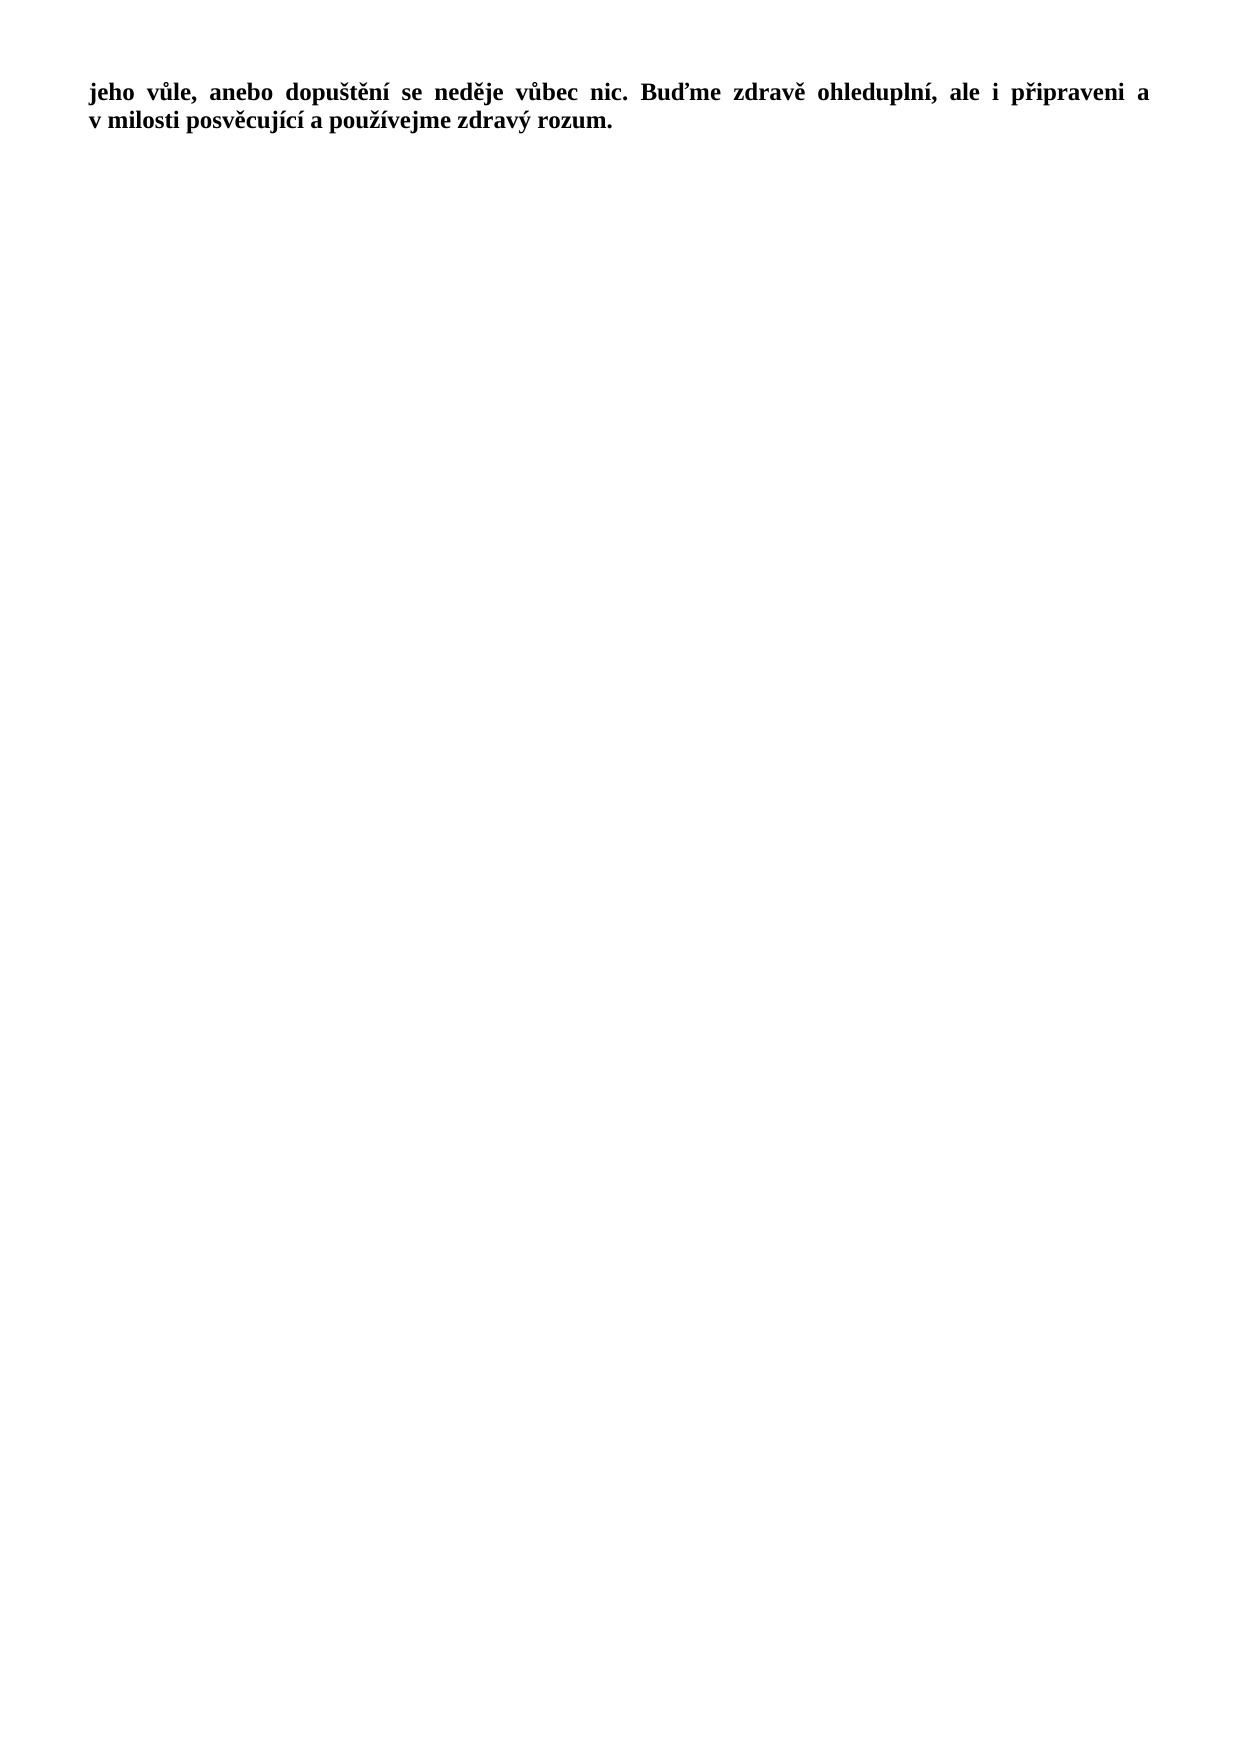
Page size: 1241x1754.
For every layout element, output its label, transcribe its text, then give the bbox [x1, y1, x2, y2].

text jeho vůle, anebo dopuštění se neděje vůbec nic. Buďme zdravě ohleduplní, ale i připraveni a v milosti posvěcující a používejme zdravý rozum. [89, 77, 1152, 134]
